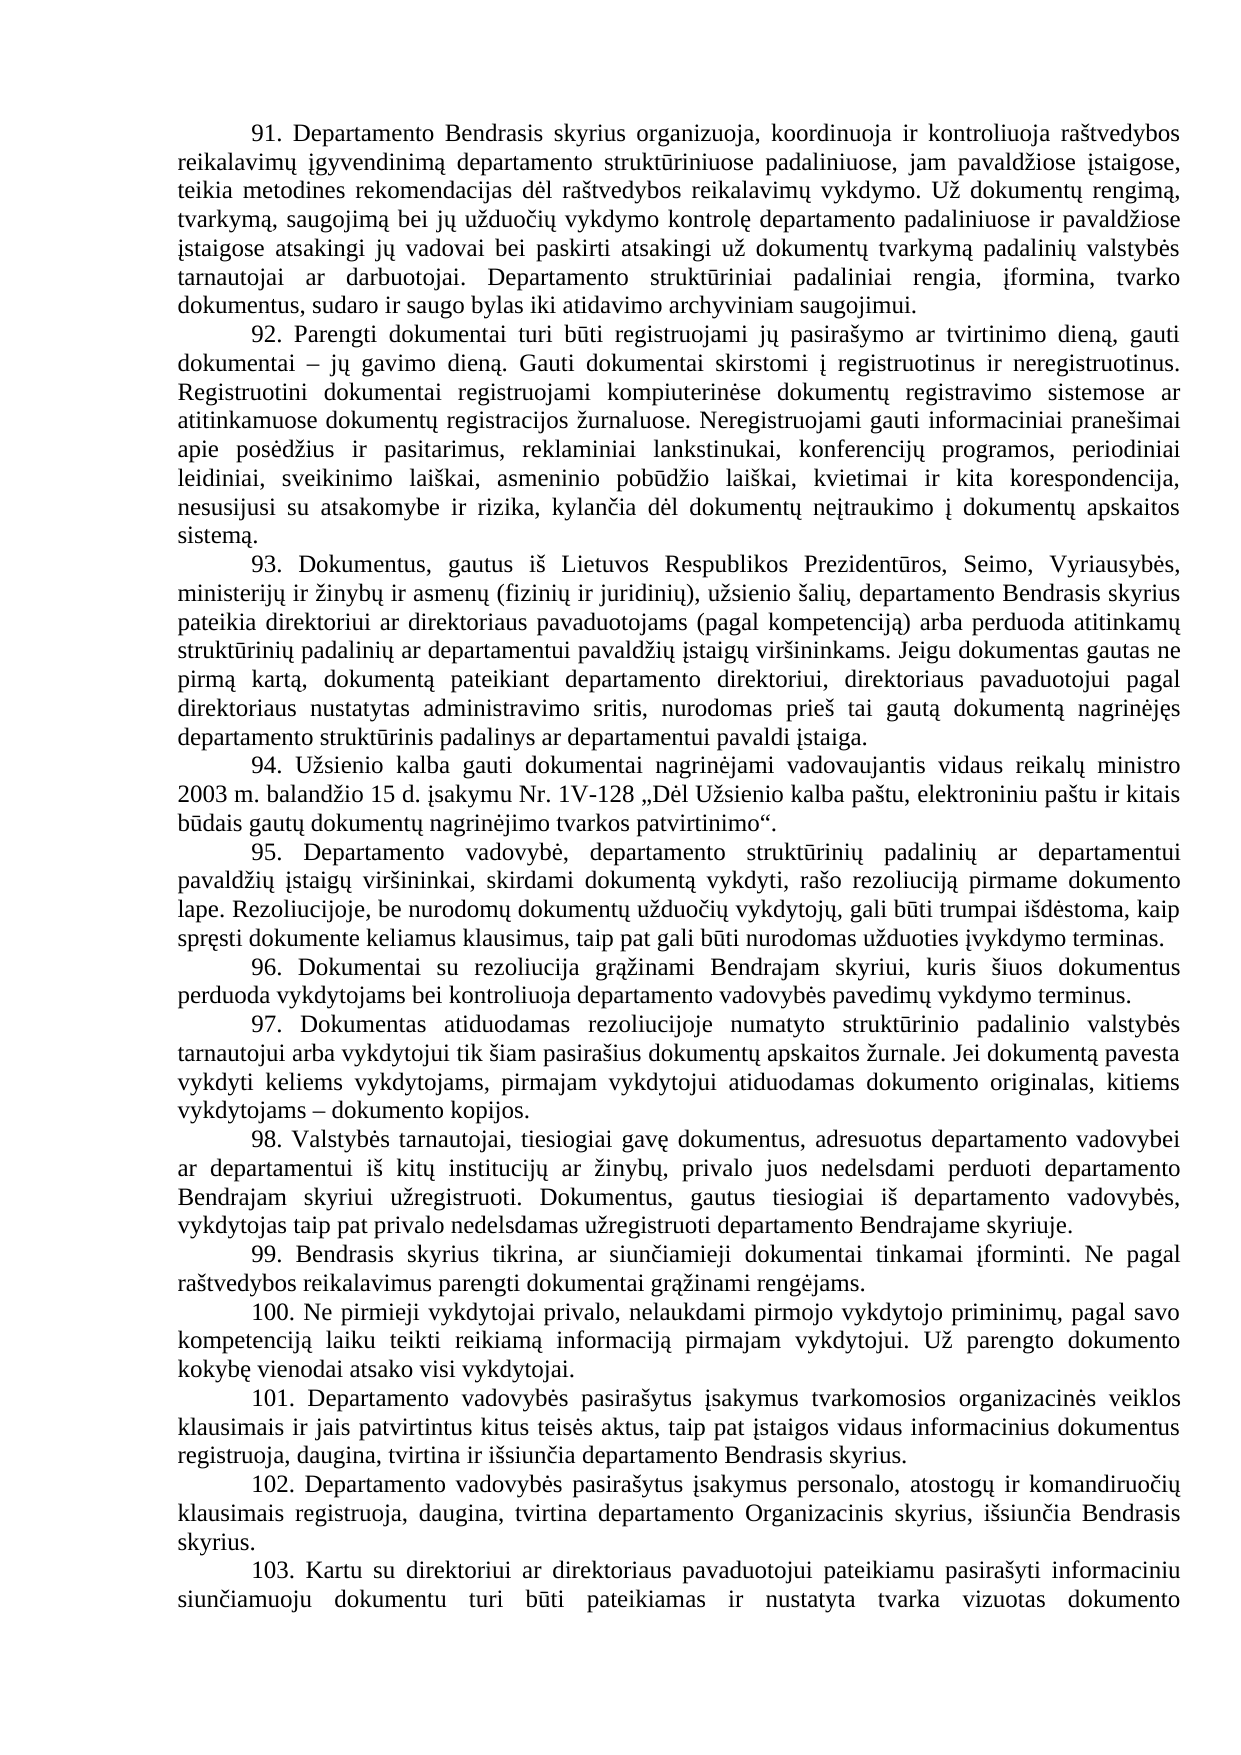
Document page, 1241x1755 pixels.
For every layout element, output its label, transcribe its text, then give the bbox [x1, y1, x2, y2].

text 92. Parengti dokumentai turi būti registruojami jų pasirašymo ar tvirtinimo dieną, gauti dokumentai – jų gavimo dieną. Gauti dokumentai skirstomi į registruotinus ir neregistruotinus. Registruotini dokumentai registruojami kompiuterinėse dokumentų registravimo sistemose ar atitinkamuose dokumentų registracijos žurnaluose. Neregistruojami gauti informaciniai pranešimai apie posėdžius ir pasitarimus, reklaminiai lankstinukai, konferencijų programos, periodiniai leidiniai, sveikinimo laiškai, asmeninio pobūdžio laiškai, kvietimai ir kita korespondencija, nesusijusi su atsakomybe ir rizika, kylančia dėl dokumentų neįtraukimo į dokumentų apskaitos sistemą. [177, 319, 1181, 549]
text 96. Dokumentai su rezoliucija grąžinami Bendrajam skyriui, kuris šiuos dokumentus perduoda vykdytojams bei kontroliuoja departamento vadovybės pavedimų vykdymo terminus. [177, 952, 1181, 1009]
text 98. Valstybės tarnautojai, tiesiogiai gavę dokumentus, adresuotus departamento vadovybei ar departamentui iš kitų institucijų ar žinybų, privalo juos nedelsdami perduoti departamento Bendrajam skyriui užregistruoti. Dokumentus, gautus tiesiogiai iš departamento vadovybės, vykdytojas taip pat privalo nedelsdamas užregistruoti departamento Bendrajame skyriuje. [177, 1124, 1181, 1239]
text 91. Departamento Bendrasis skyrius organizuoja, koordinuoja ir kontroliuoja raštvedybos reikalavimų įgyvendinimą departamento struktūriniuose padaliniuose, jam pavaldžiose įstaigose, teikia metodines rekomendacijas dėl raštvedybos reikalavimų vykdymo. Už dokumentų rengimą, tvarkymą, saugojimą bei jų užduočių vykdymo kontrolę departamento padaliniuose ir pavaldžiose įstaigose atsakingi jų vadovai bei paskirti atsakingi už dokumentų tvarkymą padalinių valstybės tarnautojai ar darbuotojai. Departamento struktūriniai padaliniai rengia, įformina, tvarko dokumentus, sudaro ir saugo bylas iki atidavimo archyviniam saugojimui. [177, 118, 1181, 319]
text 101. Departamento vadovybės pasirašytus įsakymus tvarkomosios organizacinės veiklos klausimais ir jais patvirtintus kitus teisės aktus, taip pat įstaigos vidaus informacinius dokumentus registruoja, daugina, tvirtina ir išsiunčia departamento Bendrasis skyrius. [177, 1383, 1181, 1469]
text 103. Kartu su direktoriui ar direktoriaus pavaduotojui pateikiamu pasirašyti informaciniu siunčiamuoju dokumentu turi būti pateikiamas ir nustatyta tvarka vizuotas dokumento [177, 1556, 1181, 1613]
text 97. Dokumentas atiduodamas rezoliucijoje numatyto struktūrinio padalinio valstybės tarnautojui arba vykdytojui tik šiam pasirašius dokumentų apskaitos žurnale. Jei dokumentą pavesta vykdyti keliems vykdytojams, pirmajam vykdytojui atiduodamas dokumento originalas, kitiems vykdytojams – dokumento kopijos. [177, 1009, 1181, 1124]
text 95. Departamento vadovybė, departamento struktūrinių padalinių ar departamentui pavaldžių įstaigų viršininkai, skirdami dokumentą vykdyti, rašo rezoliuciją pirmame dokumento lape. Rezoliucijoje, be nurodomų dokumentų užduočių vykdytojų, gali būti trumpai išdėstoma, kaip spręsti dokumente keliamus klausimus, taip pat gali būti nurodomas užduoties įvykdymo terminas. [177, 837, 1181, 952]
text 99. Bendrasis skyrius tikrina, ar siunčiamieji dokumentai tinkamai įforminti. Ne pagal raštvedybos reikalavimus parengti dokumentai grąžinami rengėjams. [177, 1239, 1181, 1297]
text 93. Dokumentus, gautus iš Lietuvos Respublikos Prezidentūros, Seimo, Vyriausybės, ministerijų ir žinybų ir asmenų (fizinių ir juridinių), užsienio šalių, departamento Bendrasis skyrius pateikia direktoriui ar direktoriaus pavaduotojams (pagal kompetenciją) arba perduoda atitinkamų struktūrinių padalinių ar departamentui pavaldžių įstaigų viršininkams. Jeigu dokumentas gautas ne pirmą kartą, dokumentą pateikiant departamento direktoriui, direktoriaus pavaduotojui pagal direktoriaus nustatytas administravimo sritis, nurodomas prieš tai gautą dokumentą nagrinėjęs departamento struktūrinis padalinys ar departamentui pavaldi įstaiga. [177, 549, 1181, 751]
text 100. Ne pirmieji vykdytojai privalo, nelaukdami pirmojo vykdytojo priminimų, pagal savo kompetenciją laiku teikti reikiamą informaciją pirmajam vykdytojui. Už parengto dokumento kokybę vienodai atsako visi vykdytojai. [177, 1297, 1181, 1383]
text 102. Departamento vadovybės pasirašytus įsakymus personalo, atostogų ir komandiruočių klausimais registruoja, daugina, tvirtina departamento Organizacinis skyrius, išsiunčia Bendrasis skyrius. [177, 1469, 1181, 1556]
text 94. Užsienio kalba gauti dokumentai nagrinėjami vadovaujantis vidaus reikalų ministro 2003 m. balandžio 15 d. įsakymu Nr. 1V-128 „Dėl Užsienio kalba paštu, elektroniniu paštu ir kitais būdais gautų dokumentų nagrinėjimo tvarkos patvirtinimo“. [177, 751, 1181, 837]
